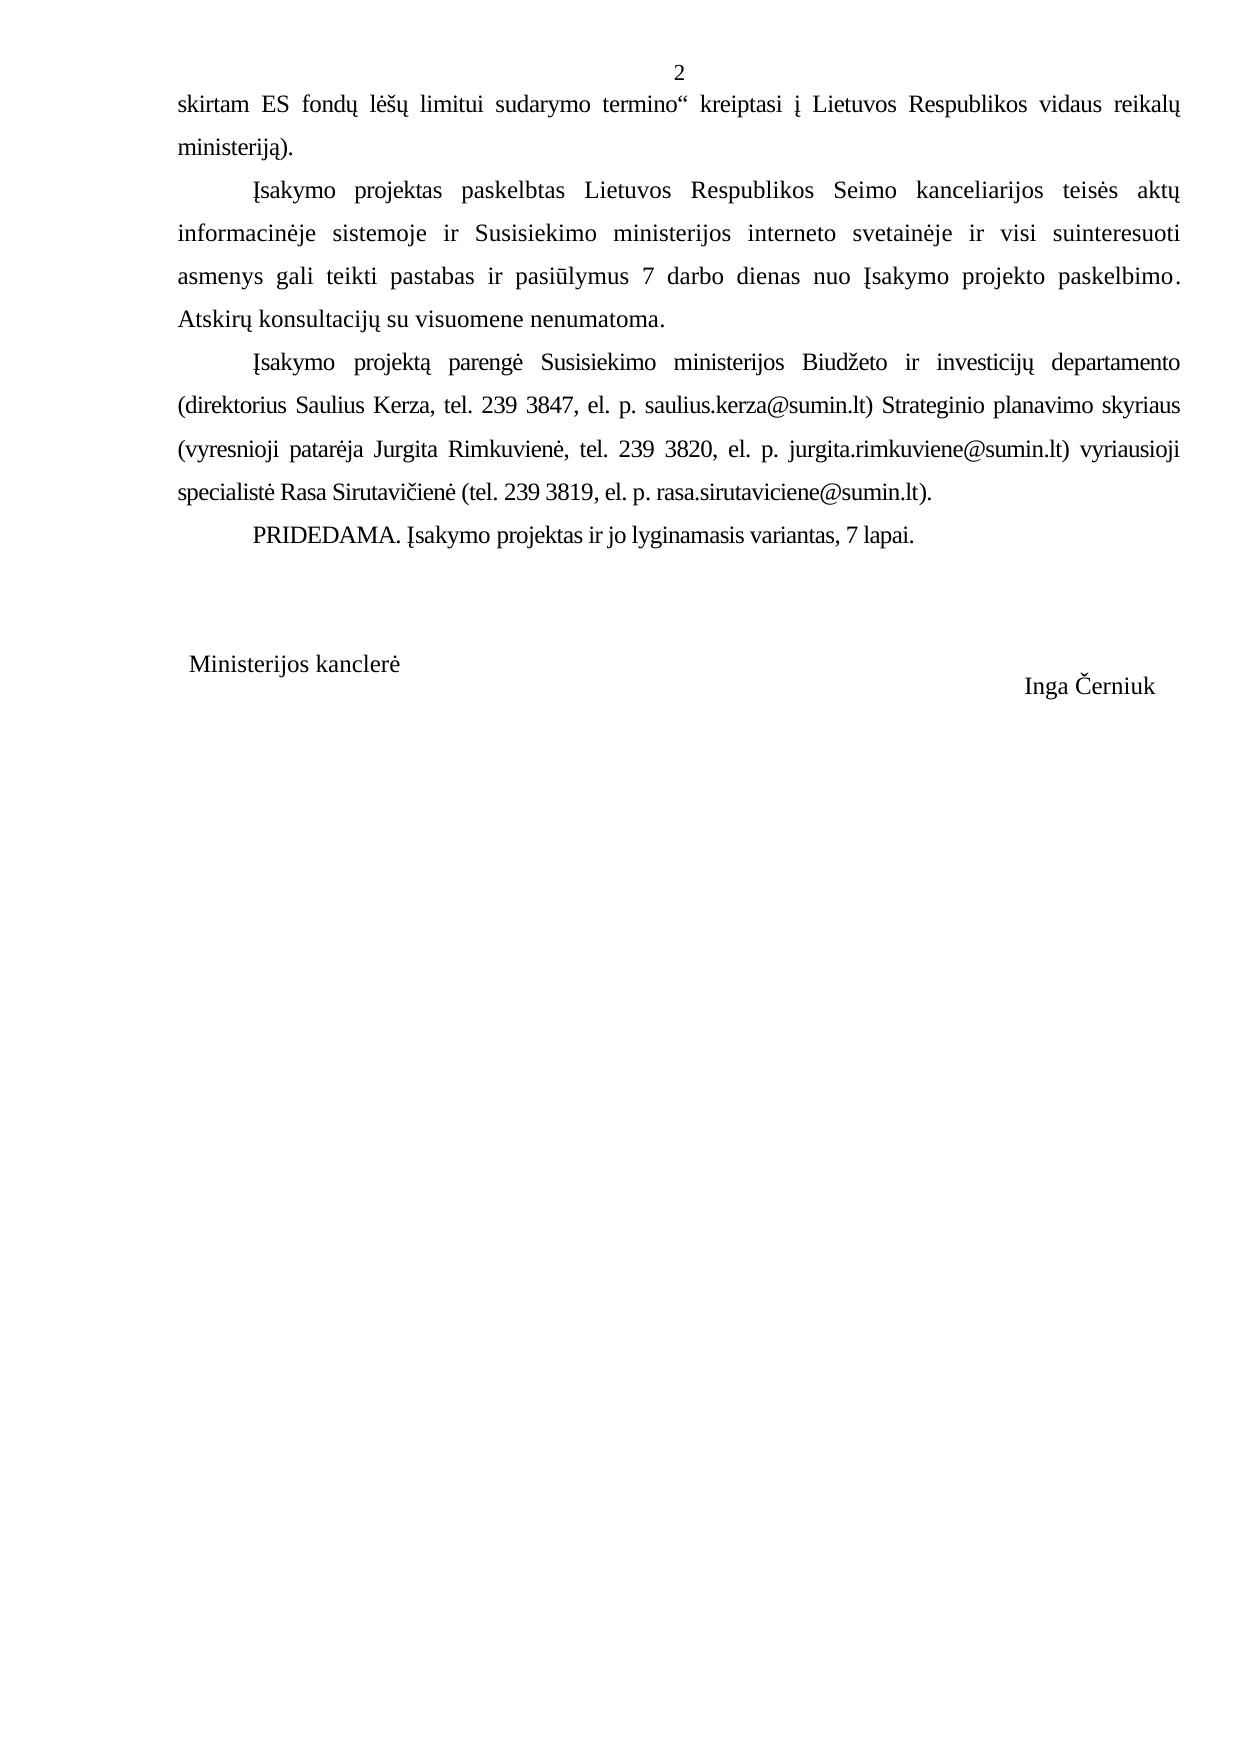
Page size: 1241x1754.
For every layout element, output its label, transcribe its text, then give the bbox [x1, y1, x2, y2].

table_header Inga Černiuk [858, 621, 1167, 699]
text PRIDEDAMA. Įsakymo projektas ir jo lyginamasis variantas, 7 lapai. [177, 520, 1181, 549]
table_header Ministerijos kanclerė [177, 621, 569, 699]
text Įsakymo projektą parengė Susisiekimo ministerijos Biudžeto ir investicijų departamento (direktorius Saulius Kerza, tel. 239 3847, el. p. saulius.kerza@sumin.lt) Strateginio planavimo skyriaus (vyresnioji patarėja Jurgita Rimkuvienė, tel. 239 3820, el. p. jurgita.rimkuviene@sumin.lt) vyriausioji specialistė Rasa Sirutavičienė (tel. 239 3819, el. p. rasa.sirutaviciene@sumin.lt). [177, 347, 1181, 506]
text skirtam ES fondų lėšų limitui sudarymo termino“ kreiptasi į Lietuvos Respublikos vidaus reikalų ministeriją). [177, 89, 1181, 161]
text Įsakymo projektas paskelbtas Lietuvos Respublikos Seimo kanceliarijos teisės aktų informacinėje sistemoje ir Susisiekimo ministerijos interneto svetainėje ir visi suinteresuoti asmenys gali teikti pastabas ir pasiūlymus 7 darbo dienas nuo Įsakymo projekto paskelbimo. Atskirų konsultacijų su visuomene nenumatoma. [177, 175, 1181, 333]
table_header [569, 621, 858, 699]
